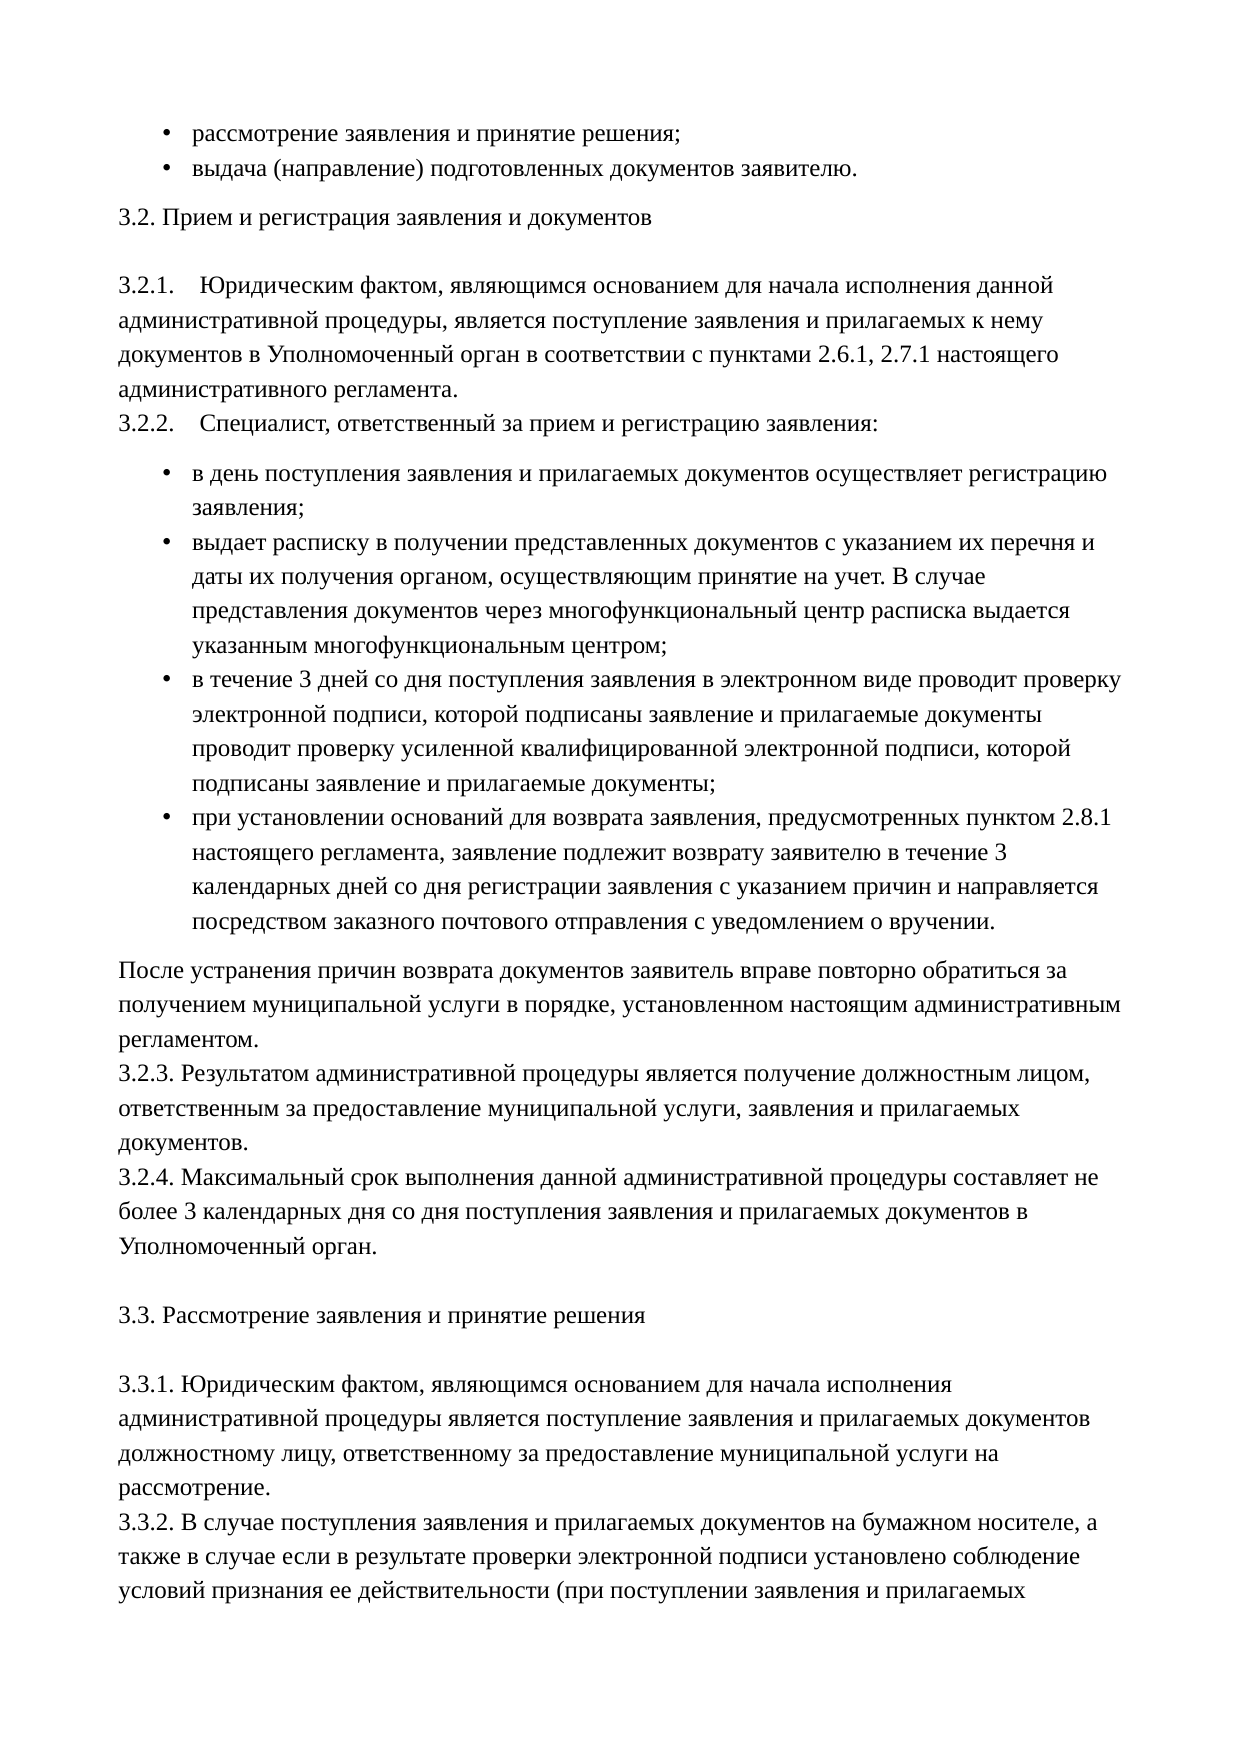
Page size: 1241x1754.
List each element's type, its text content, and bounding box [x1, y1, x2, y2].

list при установлении оснований для возврата заявления, предусмотренных пунктом 2.8.1 настоящего регламента, заявление подлежит возврату заявителю в течение 3 календарных дней со дня регистрации заявления с указанием причин и направляется посредством заказного почтового отправления с уведомлением о вручении. [162, 802, 1122, 934]
list выдача (направление) подготовленных документов заявителю. [162, 153, 1122, 181]
text После устранения причин возврата документов заявитель вправе повторно обратиться за получением муниципальной услуги в порядке, установленном настоящим административным регламентом. 3.2.3. Результатом административной процедуры является получение должностным лицом, ответственным за предоставление муниципальной услуги, заявления и прилагаемых документов. 3.2.4. Максимальный срок выполнения данной административной процедуры составляет не более 3 календарных дня со дня поступления заявления и прилагаемых документов в Уполномоченный орган. 3.3. Рассмотрение заявления и принятие решения 3.3.1. Юридическим фактом, являющимся основанием для начала исполнения административной процедуры является поступление заявления и прилагаемых документов должностному лицу, ответственному за предоставление муниципальной услуги на рассмотрение. 3.3.2. В случае поступления заявления и прилагаемых документов на бумажном носителе, а также в случае если в результате проверки электронной подписи установлено соблюдение условий признания ее действительности (при поступлении заявления и прилагаемых [118, 955, 1122, 1604]
list в день поступления заявления и прилагаемых документов осуществляет регистрацию заявления; [162, 458, 1122, 521]
list в течение 3 дней со дня поступления заявления в электронном виде проводит проверку электронной подписи, которой подписаны заявление и прилагаемые документы проводит проверку усиленной квалифицированной электронной подписи, которой подписаны заявление и прилагаемые документы; [162, 664, 1122, 797]
text 3.2. Прием и регистрация заявления и документов 3.2.1. Юридическим фактом, являющимся основанием для начала исполнения данной административной процедуры, является поступление заявления и прилагаемых к нему документов в Уполномоченный орган в соответствии с пунктами 2.6.1, 2.7.1 настоящего административного регламента. 3.2.2. Специалист, ответственный за прием и регистрацию заявления: [118, 202, 1122, 437]
list рассмотрение заявления и принятие решения; [162, 118, 1122, 147]
list выдает расписку в получении представленных документов с указанием их перечня и даты их получения органом, осуществляющим принятие на учет. В случае представления документов через многофункциональный центр расписка выдается указанным многофункциональным центром; [162, 527, 1122, 659]
